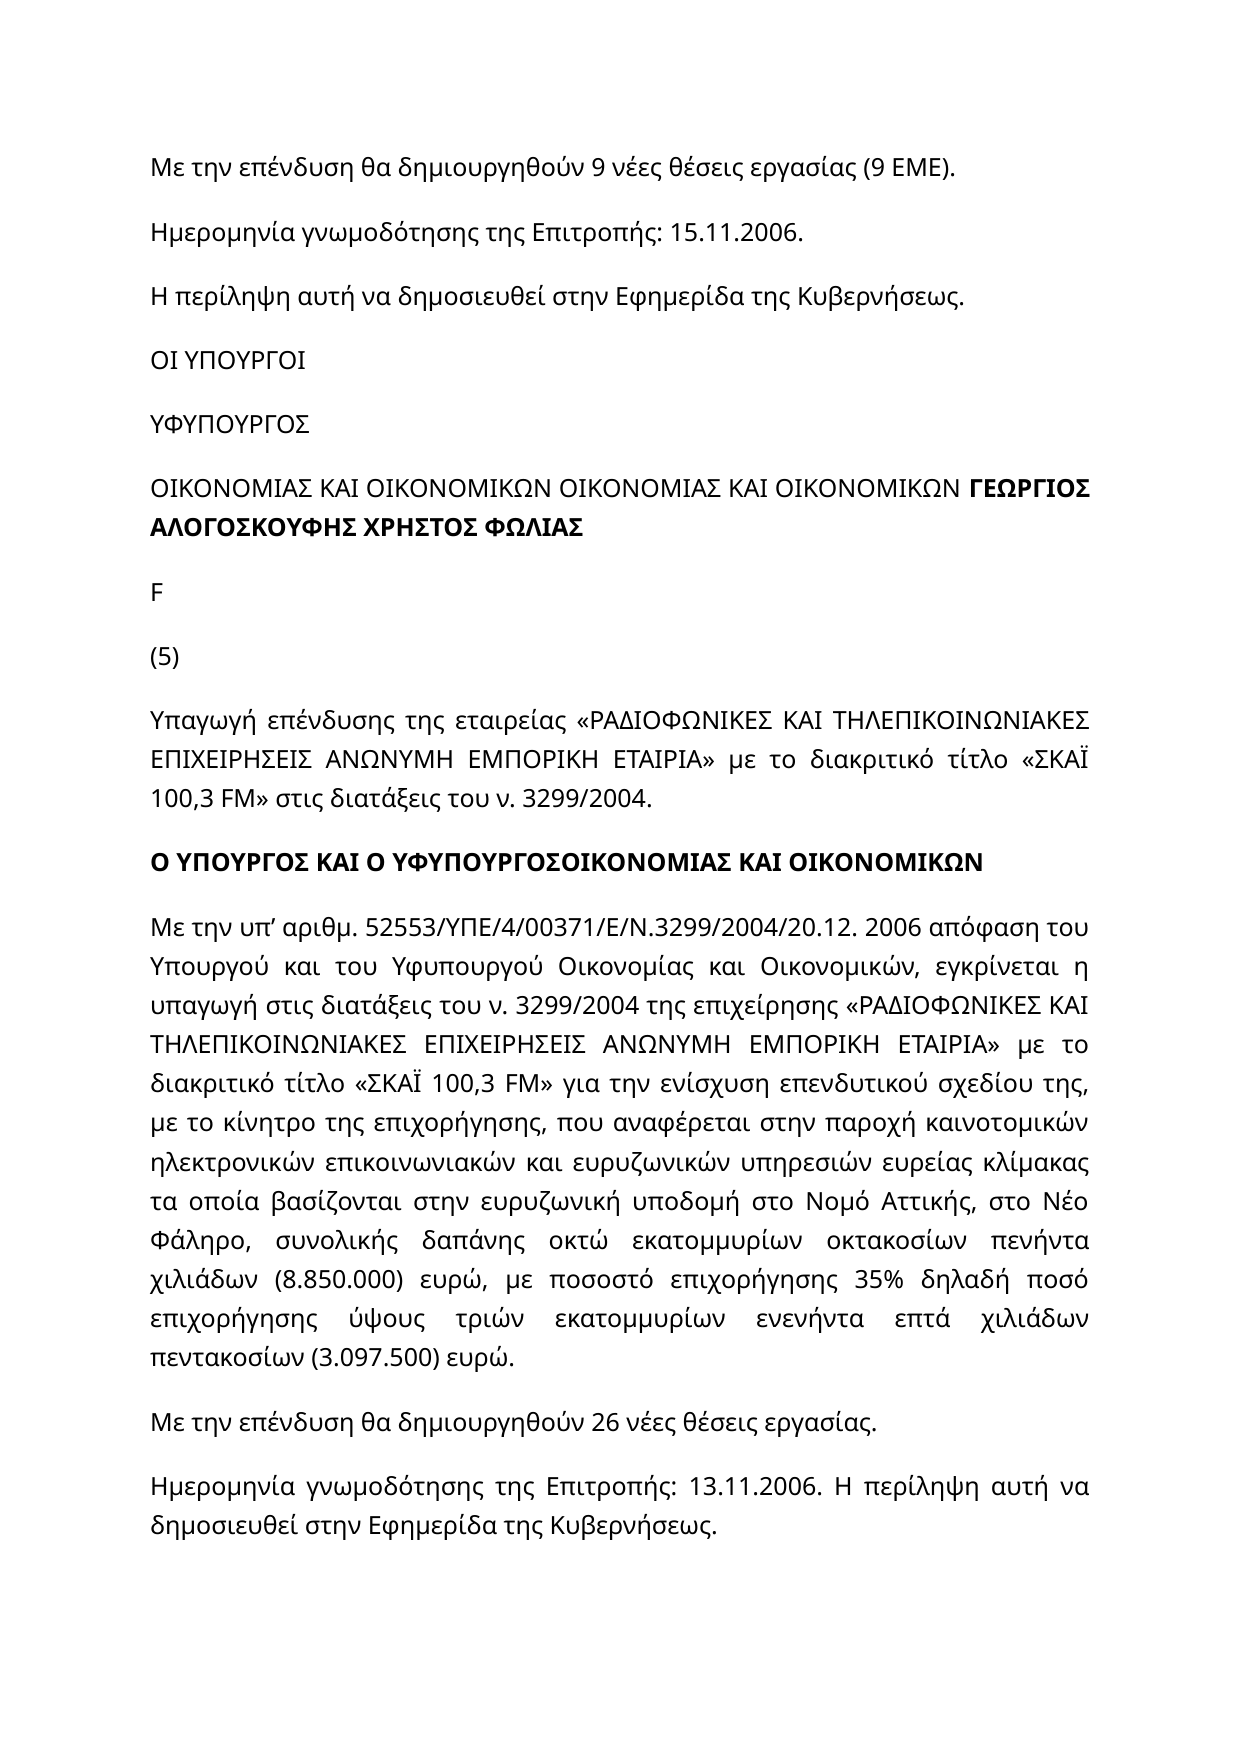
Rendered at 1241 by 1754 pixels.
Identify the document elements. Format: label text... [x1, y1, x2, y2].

text Με την επένδυση θα δημιουργηθούν 9 νέες θέσεις εργασίας (9 ΕΜΕ). [150, 150, 1090, 184]
text Ο ΥΠΟΥΡΓΟΣ ΚΑΙ Ο ΥΦΥΠΟΥΡΓΟΣΟΙΚΟΝΟΜΙΑΣ ΚΑΙ ΟΙΚΟΝΟΜΙΚΩΝ [150, 845, 1090, 879]
text Με την υπ’ αριθμ. 52553/ΥΠΕ/4/00371/Ε/Ν.3299/2004/20.12. 2006 απόφαση του Υπουργού και του Υφυπουργού Οικονομίας και Οικονομικών, εγκρίνεται η υπαγωγή στις διατάξεις του ν. 3299/2004 της επιχείρησης «ΡΑΔΙΟΦΩΝΙΚΕΣ ΚΑΙ ΤΗΛΕΠΙΚΟΙΝΩΝΙΑΚΕΣ ΕΠΙΧΕΙΡΗΣΕΙΣ ΑΝΩΝΥΜΗ ΕΜΠΟΡΙΚΗ ΕΤΑΙΡΙΑ» με το διακριτικό τίτλο «ΣΚΑΪ 100,3 FM» για την ενίσχυση επενδυτικού σχεδίου της, με το κίνητρο της επιχορήγησης, που αναφέρεται στην παροχή καινοτομικών ηλεκτρονικών επικοινωνιακών και ευρυζωνικών υπηρεσιών ευρείας κλίμακας τα οποία βασίζονται στην ευρυζωνική υποδομή στο Νομό Αττικής, στο Νέο Φάληρο, συνολικής δαπάνης οκτώ εκατομμυρίων οκτακοσίων πενήντα χιλιάδων (8.850.000) ευρώ, με ποσοστό επιχορήγησης 35% δηλαδή ποσό επιχορήγησης ύψους τριών εκατομμυρίων ενενήντα επτά χιλιάδων πεντακοσίων (3.097.500) ευρώ. [150, 909, 1090, 1374]
text (5) [150, 638, 1090, 672]
text ΟΙΚΟΝΟΜΙΑΣ ΚΑΙ ΟΙΚΟΝΟΜΙΚΩΝ ΟΙΚΟΝΟΜΙΑΣ ΚΑΙ ΟΙΚΟΝΟΜΙΚΩΝ ΓΕΩΡΓΙΟΣ ΑΛΟΓΟΣΚΟΥΦΗΣ ΧΡΗΣΤΟΣ ΦΩΛΙΑΣ [150, 471, 1090, 544]
text ΥΦΥΠΟΥΡΓΟΣ [150, 407, 1090, 441]
text Ημερομηνία γνωμοδότησης της Επιτροπής: 13.11.2006. Η περίληψη αυτή να δημοσιευθεί στην Εφημερίδα της Κυβερνήσεως. [150, 1468, 1090, 1542]
text ΟΙ ΥΠΟΥΡΓΟΙ [150, 342, 1090, 377]
text F [150, 574, 1090, 608]
text Υπαγωγή επένδυσης της εταιρείας «ΡΑΔΙΟΦΩΝΙΚΕΣ ΚΑΙ ΤΗΛΕΠΙΚΟΙΝΩΝΙΑΚΕΣ ΕΠΙΧΕΙΡΗΣΕΙΣ ΑΝΩΝΥΜΗ ΕΜΠΟΡΙΚΗ ΕΤΑΙΡΙΑ» με το διακριτικό τίτλο «ΣΚΑΪ 100,3 FM» στις διατάξεις του ν. 3299/2004. [150, 702, 1090, 815]
text Η περίληψη αυτή να δημοσιευθεί στην Εφημερίδα της Κυβερνήσεως. [150, 278, 1090, 312]
text Ημερομηνία γνωμοδότησης της Επιτροπής: 15.11.2006. [150, 214, 1090, 248]
text Με την επένδυση θα δημιουργηθούν 26 νέες θέσεις εργασίας. [150, 1404, 1090, 1438]
